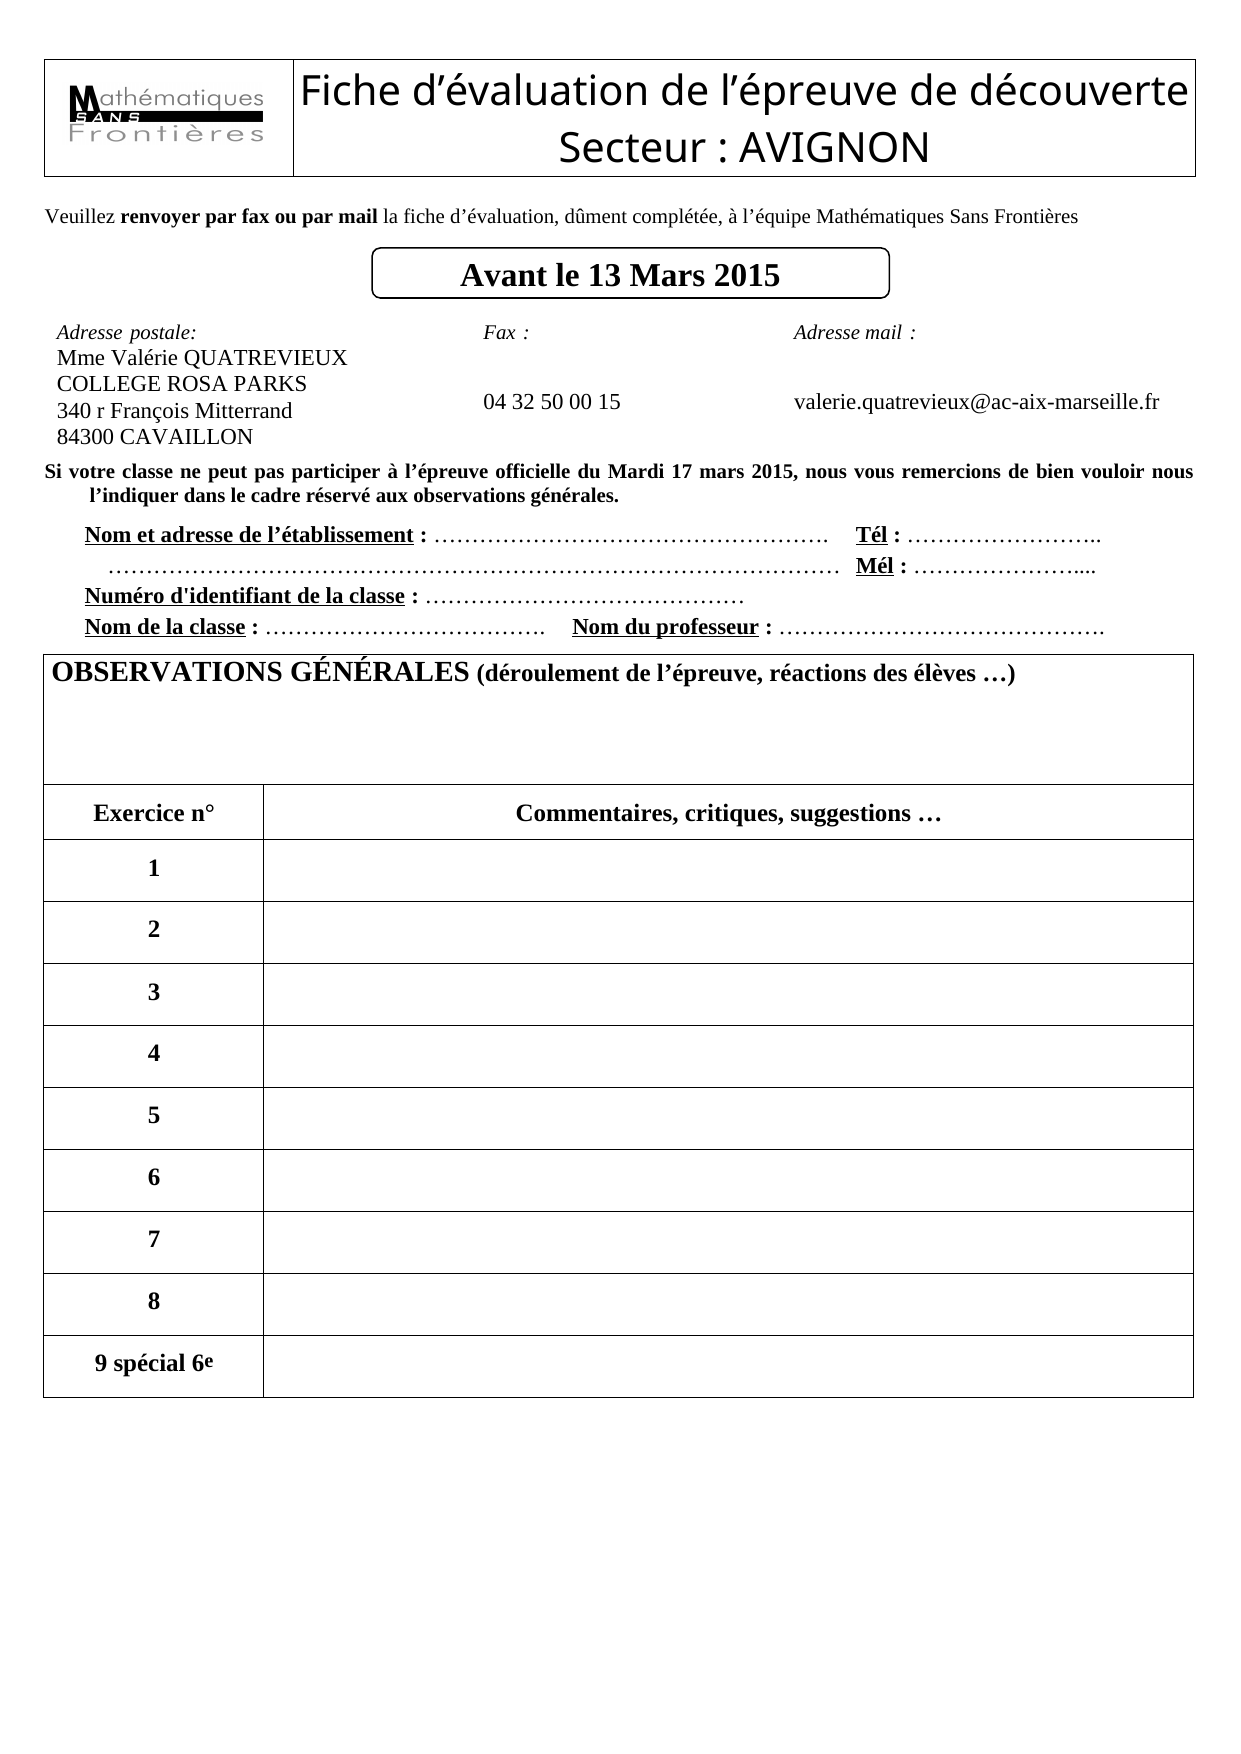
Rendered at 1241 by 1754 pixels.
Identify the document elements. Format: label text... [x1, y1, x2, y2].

table_header Adresse mail : [783, 320, 1197, 344]
table_cell 2 [44, 902, 263, 963]
table_cell [264, 1274, 1193, 1335]
table_cell [264, 1088, 1193, 1149]
table_cell [264, 1212, 1193, 1273]
table_cell 7 [44, 1212, 263, 1273]
picture [62, 82, 263, 145]
table_cell 9 spécial 6e [44, 1336, 263, 1397]
subtitle Avant le 13 Mars 2015 [44, 255, 371, 293]
table_cell Mme Valérie QUATREVIEUX COLLEGE ROSA PARKS 340 r François Mitterrand 84300 CAVAILLON [45, 344, 472, 459]
table_cell valerie.quatrevieux@ac-aix-marseille.fr [783, 344, 1197, 459]
table_cell 8 [44, 1274, 263, 1335]
table_cell Commentaires, critiques, suggestions … [264, 785, 1193, 839]
text Numéro d'identifiant de la classe : …………………………………… [44, 582, 1196, 608]
text Nom et adresse de l’établissement : ……………………………………………. Tél : …………………….. [44, 521, 1196, 547]
text Nom de la classe : ………………………………. Nom du professeur : ……………………………………. [44, 613, 1196, 639]
subtitle Avant le 13 Mars 2015 [890, 255, 1196, 293]
table_cell [264, 840, 1193, 901]
table_header OBSERVATIONS GÉNÉRALES (déroulement de l’épreuve, réactions des élèves …) [44, 655, 1193, 784]
table_cell [264, 1026, 1193, 1087]
table_cell Exercice n° [44, 785, 263, 839]
subtitle Si votre classe ne peut pas participer à l’épreuve officielle du Mardi 17 mars 2015, nous vous remercions de bien vouloir nous l’indiquer dans le cadre réservé aux observations générales. [44, 459, 1196, 507]
table_cell 5 [44, 1088, 263, 1149]
table_cell [264, 902, 1193, 963]
table_cell 04 32 50 00 15 [472, 344, 783, 459]
table_cell 6 [44, 1150, 263, 1211]
table_cell [264, 1336, 1193, 1397]
table_cell [264, 964, 1193, 1025]
text Veuillez renvoyer par fax ou par mail la fiche d’évaluation, dûment complétée, à l’équipe Mathématiques Sans Frontières [44, 204, 1196, 228]
table_cell 3 [44, 964, 263, 1025]
table_header Fax : [472, 320, 783, 344]
table_cell [264, 1150, 1193, 1211]
table_cell 1 [44, 840, 263, 901]
table_cell 4 [44, 1026, 263, 1087]
table_header Adresse postale: [45, 320, 472, 344]
text …………………………………………………………………………………… Mél : ………………….... [44, 552, 1196, 578]
